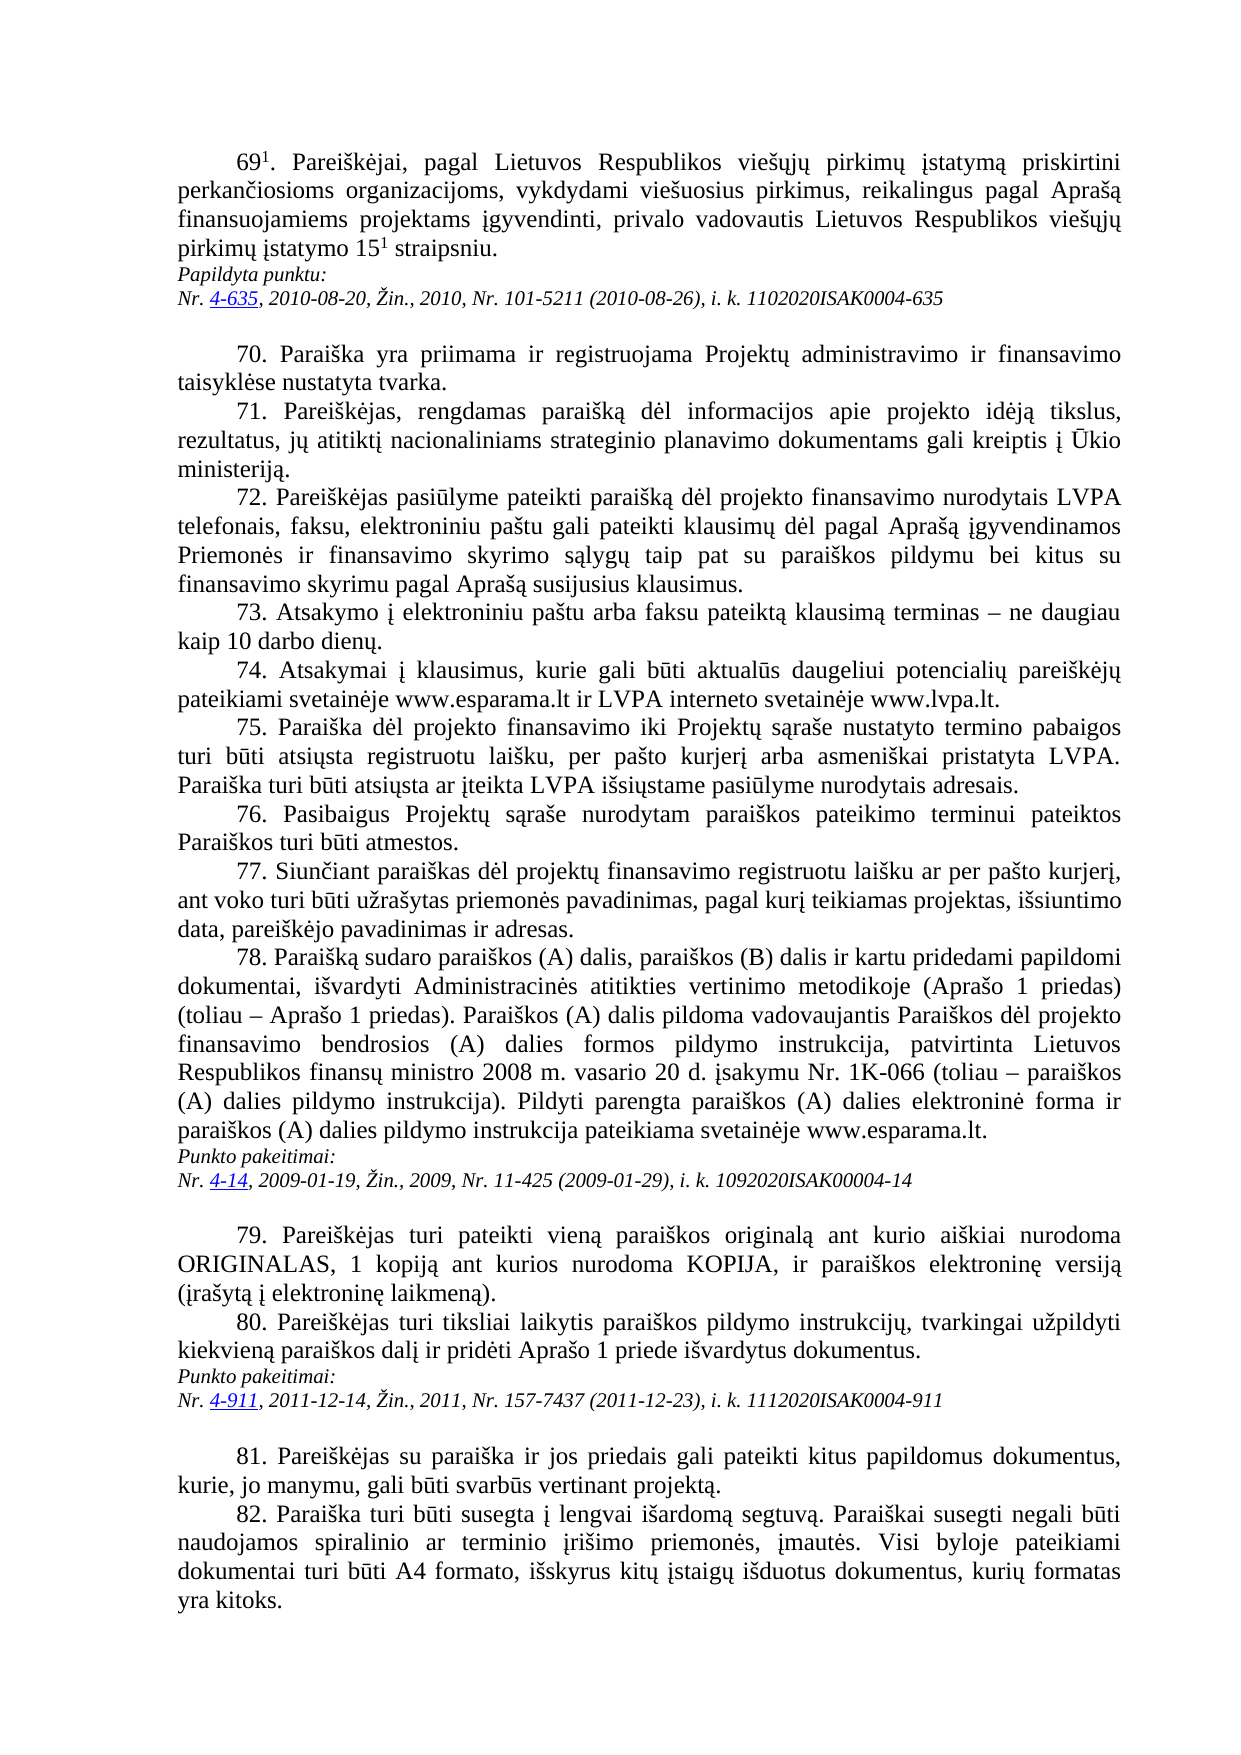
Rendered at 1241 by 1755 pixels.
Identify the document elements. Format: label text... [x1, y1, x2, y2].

text Nr. 4-911, 2011-12-14, Žin., 2011, Nr. 157-7437 (2011-12-23), i. k. 1112020ISAK0004-911 [177, 1388, 1122, 1412]
text 81. Pareiškėjas su paraiška ir jos priedais gali pateikti kitus papildomus dokumentus, kurie, jo manymu, gali būti svarbūs vertinant projektą. [177, 1441, 1122, 1499]
text 691. Pareiškėjai, pagal Lietuvos Respublikos viešųjų pirkimų įstatymą priskirtini perkančiosioms organizacijoms, vykdydami viešuosius pirkimus, reikalingus pagal Aprašą finansuojamiems projektams įgyvendinti, privalo vadovautis Lietuvos Respublikos viešųjų pirkimų įstatymo 151 straipsniu. [177, 147, 1122, 262]
text 70. Paraiška yra priimama ir registruojama Projektų administravimo ir finansavimo taisyklėse nustatyta tvarka. [177, 339, 1122, 396]
text 78. Paraišką sudaro paraiškos (A) dalis, paraiškos (B) dalis ir kartu pridedami papildomi dokumentai, išvardyti Administracinės atitikties vertinimo metodikoje (Aprašo 1 priedas) (toliau – Aprašo 1 priedas). Paraiškos (A) dalis pildoma vadovaujantis Paraiškos dėl projekto finansavimo bendrosios (A) dalies formos pildymo instrukcija, patvirtinta Lietuvos Respublikos finansų ministro 2008 m. vasario 20 d. įsakymu Nr. 1K-066 (toliau – paraiškos (A) dalies pildymo instrukcija). Pildyti parengta paraiškos (A) dalies elektroninė forma ir paraiškos (A) dalies pildymo instrukcija pateikiama svetainėje www.esparama.lt. [177, 942, 1122, 1144]
text Nr. 4-14, 2009-01-19, Žin., 2009, Nr. 11-425 (2009-01-29), i. k. 1092020ISAK00004-14 [177, 1168, 1122, 1192]
text Papildyta punktu: [177, 262, 1122, 286]
text 72. Pareiškėjas pasiūlyme pateikti paraišką dėl projekto finansavimo nurodytais LVPA telefonais, faksu, elektroniniu paštu gali pateikti klausimų dėl pagal Aprašą įgyvendinamos Priemonės ir finansavimo skyrimo sąlygų taip pat su paraiškos pildymu bei kitus su finansavimo skyrimu pagal Aprašą susijusius klausimus. [177, 482, 1122, 597]
text Punkto pakeitimai: [177, 1364, 1122, 1388]
text 75. Paraiška dėl projekto finansavimo iki Projektų sąraše nustatyto termino pabaigos turi būti atsiųsta registruotu laišku, per pašto kurjerį arba asmeniškai pristatyta LVPA. Paraiška turi būti atsiųsta ar įteikta LVPA išsiųstame pasiūlyme nurodytais adresais. [177, 712, 1122, 799]
text Punkto pakeitimai: [177, 1144, 1122, 1168]
text 79. Pareiškėjas turi pateikti vieną paraiškos originalą ant kurio aiškiai nurodoma ORIGINALAS, 1 kopiją ant kurios nurodoma KOPIJA, ir paraiškos elektroninę versiją (įrašytą į elektroninę laikmeną). [177, 1221, 1122, 1307]
text 71. Pareiškėjas, rengdamas paraišką dėl informacijos apie projekto idėją tikslus, rezultatus, jų atitiktį nacionaliniams strateginio planavimo dokumentams gali kreiptis į Ūkio ministeriją. [177, 396, 1122, 482]
text 74. Atsakymai į klausimus, kurie gali būti aktualūs daugeliui potencialių pareiškėjų pateikiami svetainėje www.esparama.lt ir LVPA interneto svetainėje www.lvpa.lt. [177, 655, 1122, 712]
text Nr. 4-635, 2010-08-20, Žin., 2010, Nr. 101-5211 (2010-08-26), i. k. 1102020ISAK0004-635 [177, 286, 1122, 310]
text 77. Siunčiant paraiškas dėl projektų finansavimo registruotu laišku ar per pašto kurjerį, ant voko turi būti užrašytas priemonės pavadinimas, pagal kurį teikiamas projektas, išsiuntimo data, pareiškėjo pavadinimas ir adresas. [177, 856, 1122, 942]
text 76. Pasibaigus Projektų sąraše nurodytam paraiškos pateikimo terminui pateiktos Paraiškos turi būti atmestos. [177, 799, 1122, 856]
text 73. Atsakymo į elektroniniu paštu arba faksu pateiktą klausimą terminas – ne daugiau kaip 10 darbo dienų. [177, 597, 1122, 655]
text 82. Paraiška turi būti susegta į lengvai išardomą segtuvą. Paraiškai susegti negali būti naudojamos spiralinio ar terminio įrišimo priemonės, įmautės. Visi byloje pateikiami dokumentai turi būti A4 formato, išskyrus kitų įstaigų išduotus dokumentus, kurių formatas yra kitoks. [177, 1499, 1122, 1614]
text 80. Pareiškėjas turi tiksliai laikytis paraiškos pildymo instrukcijų, tvarkingai užpildyti kiekvieną paraiškos dalį ir pridėti Aprašo 1 priede išvardytus dokumentus. [177, 1307, 1122, 1364]
